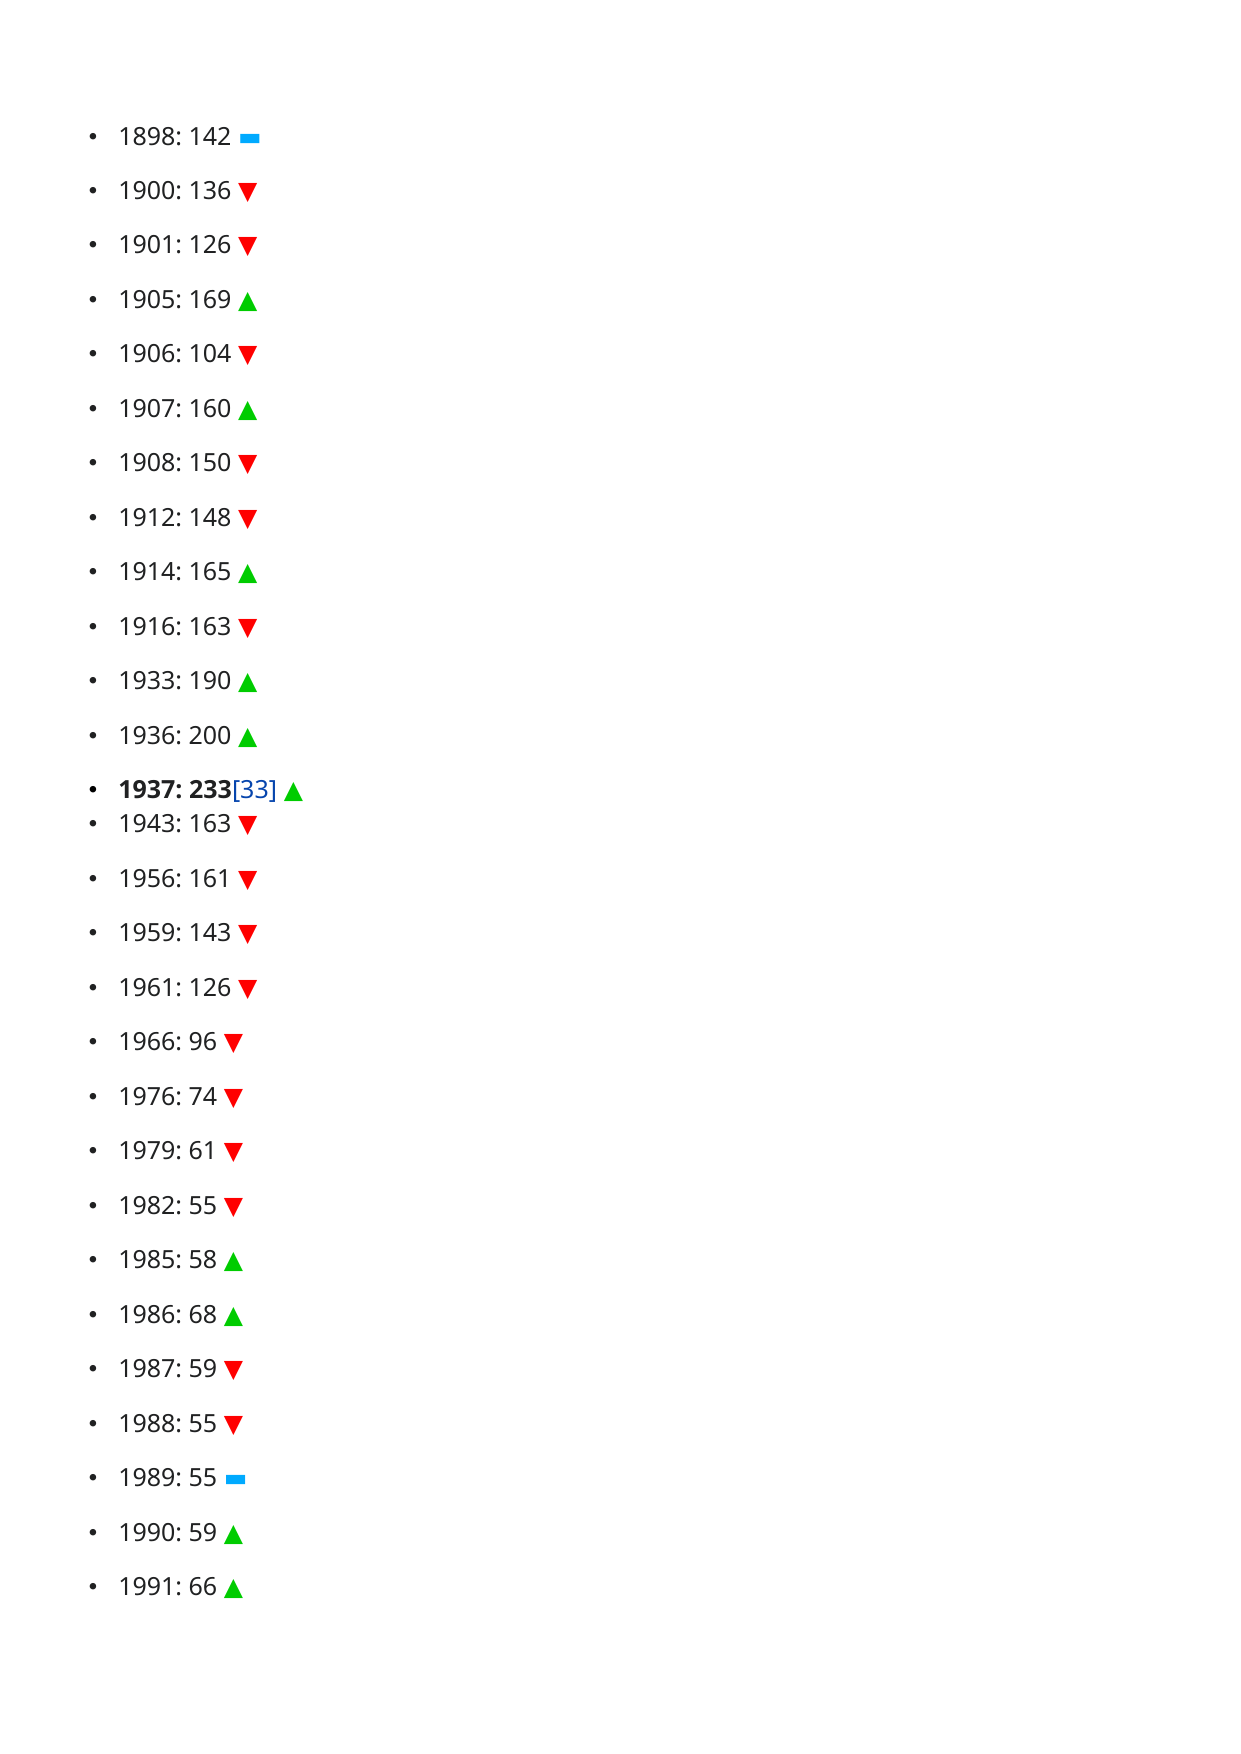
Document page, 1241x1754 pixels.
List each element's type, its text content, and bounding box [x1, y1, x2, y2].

list 1956: 161 ▼ [118, 860, 1122, 894]
list 1914: 165 ▲ [118, 554, 1122, 588]
list 1907: 160 ▲ [118, 391, 1122, 424]
list 1906: 104 ▼ [118, 336, 1122, 370]
list 1985: 58 ▲ [118, 1242, 1122, 1276]
list 1988: 55 ▼ [118, 1405, 1122, 1439]
list 1966: 96 ▼ [118, 1024, 1122, 1058]
list 1936: 200 ▲ [118, 717, 1122, 751]
list 1990: 59 ▲ [118, 1514, 1122, 1548]
list 1961: 126 ▼ [118, 969, 1122, 1003]
list 1991: 66 ▲ [118, 1569, 1122, 1603]
list 1987: 59 ▼ [118, 1351, 1122, 1385]
list 1916: 163 ▼ [118, 608, 1122, 642]
list 1959: 143 ▼ [118, 915, 1122, 949]
list 1979: 61 ▼ [118, 1133, 1122, 1167]
list 1976: 74 ▼ [118, 1078, 1122, 1112]
list 1908: 150 ▼ [118, 445, 1122, 479]
list 1989: 55 ▬ [118, 1460, 1122, 1494]
list 1900: 136 ▼ [118, 173, 1122, 207]
list 1982: 55 ▼ [118, 1187, 1122, 1221]
list 1898: 142 ▬ [118, 118, 1122, 152]
list 1943: 163 ▼ [118, 806, 1122, 840]
list 1933: 190 ▲ [118, 663, 1122, 697]
list 1937: 233[33] ▲ [118, 772, 1122, 806]
list 1912: 148 ▼ [118, 499, 1122, 533]
list 1901: 126 ▼ [118, 227, 1122, 261]
list 1905: 169 ▲ [118, 282, 1122, 316]
list 1986: 68 ▲ [118, 1296, 1122, 1330]
